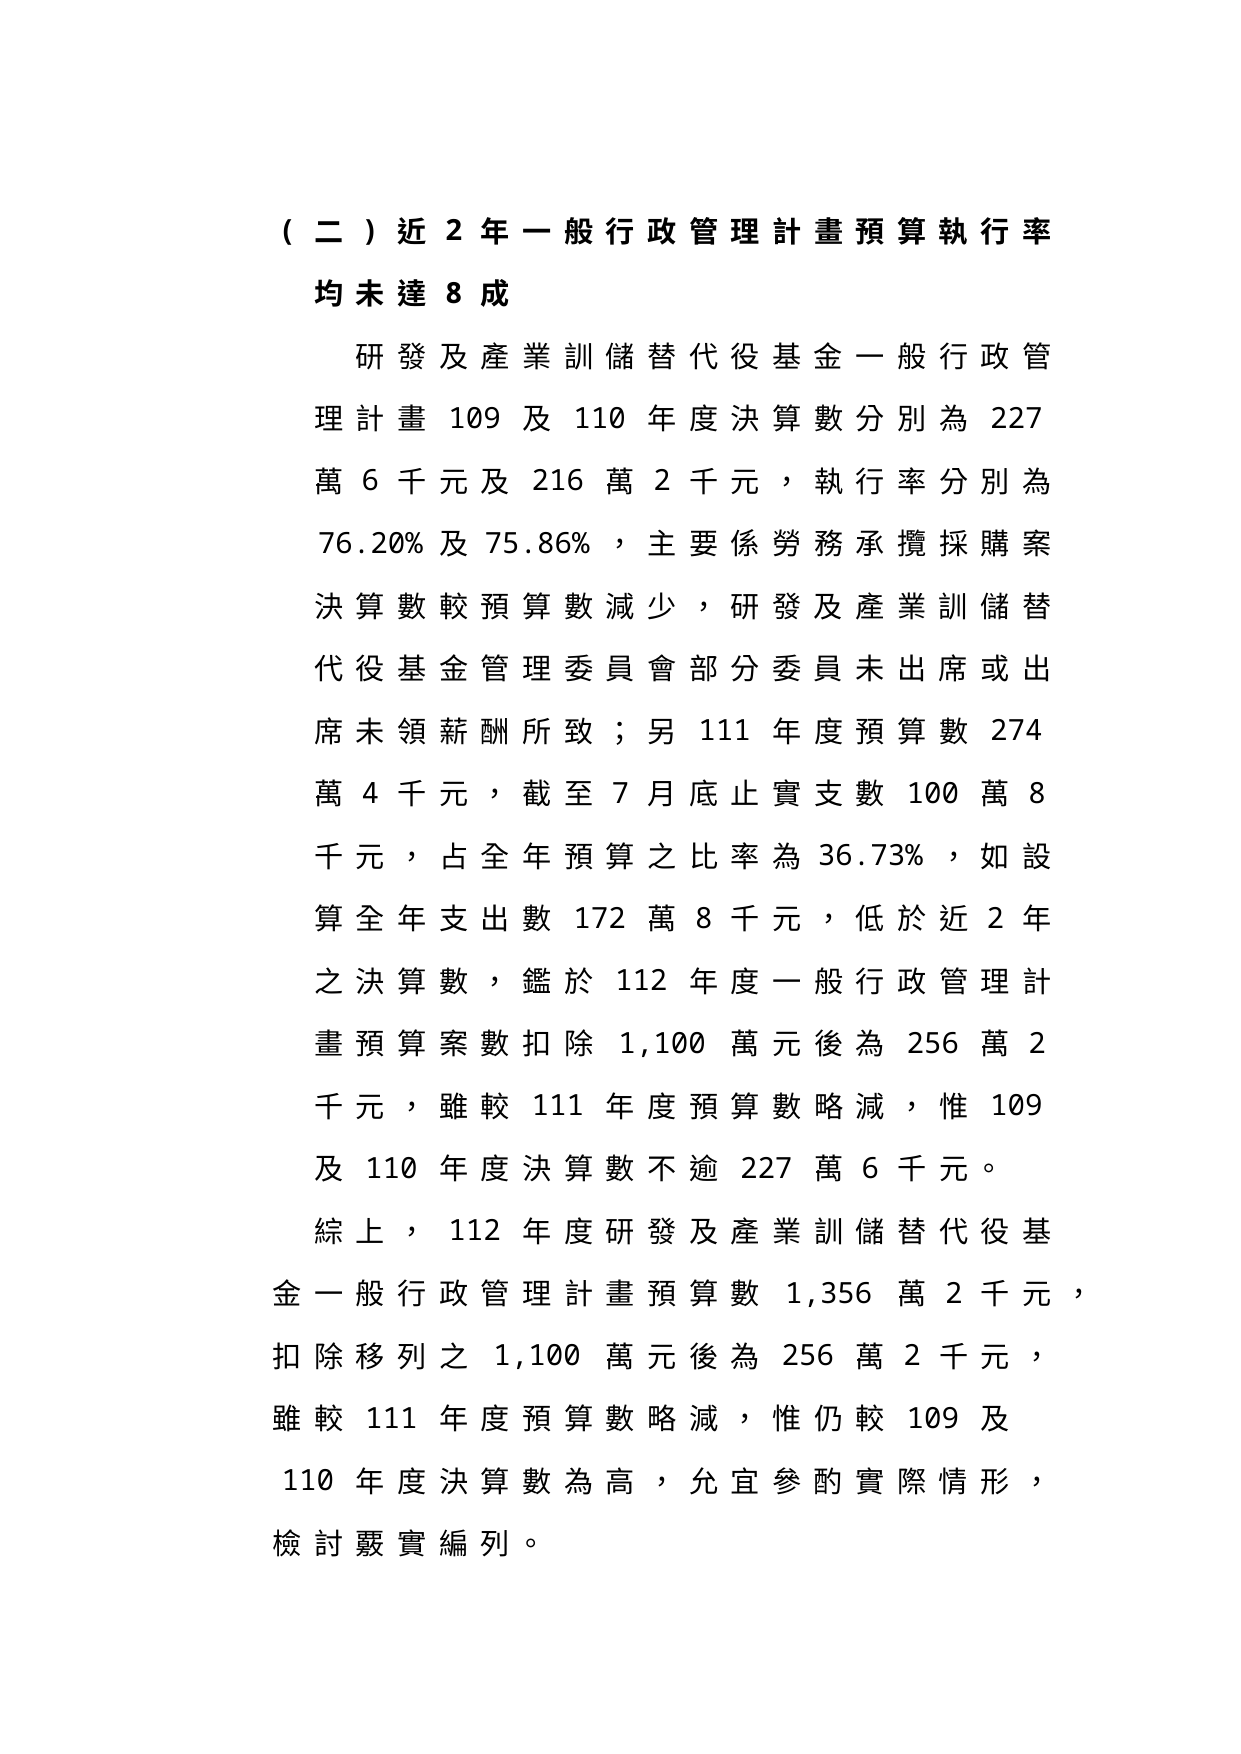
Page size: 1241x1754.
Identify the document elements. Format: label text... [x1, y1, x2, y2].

text 綜上，112年度研發及產業訓儲替代役基金一般行政管理計畫預算數1,356萬2千元，扣除移列之1,100萬元後為256萬2千元，雖較111年度預算數略減，惟仍較109及110年度決算數為高，允宜參酌實際情形，檢討覈實編列。 [242, 1188, 1058, 1563]
text (二)近2年一般行政管理計畫預算執行率均未達8成 [242, 188, 1058, 313]
text 研發及產業訓儲替代役基金一般行政管理計畫109及110年度決算數分別為227萬6千元及216萬2千元，執行率分別為76.20%及75.86%，主要係勞務承攬採購案決算數較預算數減少，研發及產業訓儲替代役基金管理委員會部分委員未出席或出席未領薪酬所致；另111年度預算數274萬4千元，截至7月底止實支數100萬8千元，占全年預算之比率為36.73%，如設算全年支出數172萬8千元，低於近2年之決算數，鑑於112年度一般行政管理計畫預算案數扣除1,100萬元後為256萬2千元，雖較111年度預算數略減，惟109及110年度決算數不逾227萬6千元。 [271, 313, 1058, 1188]
